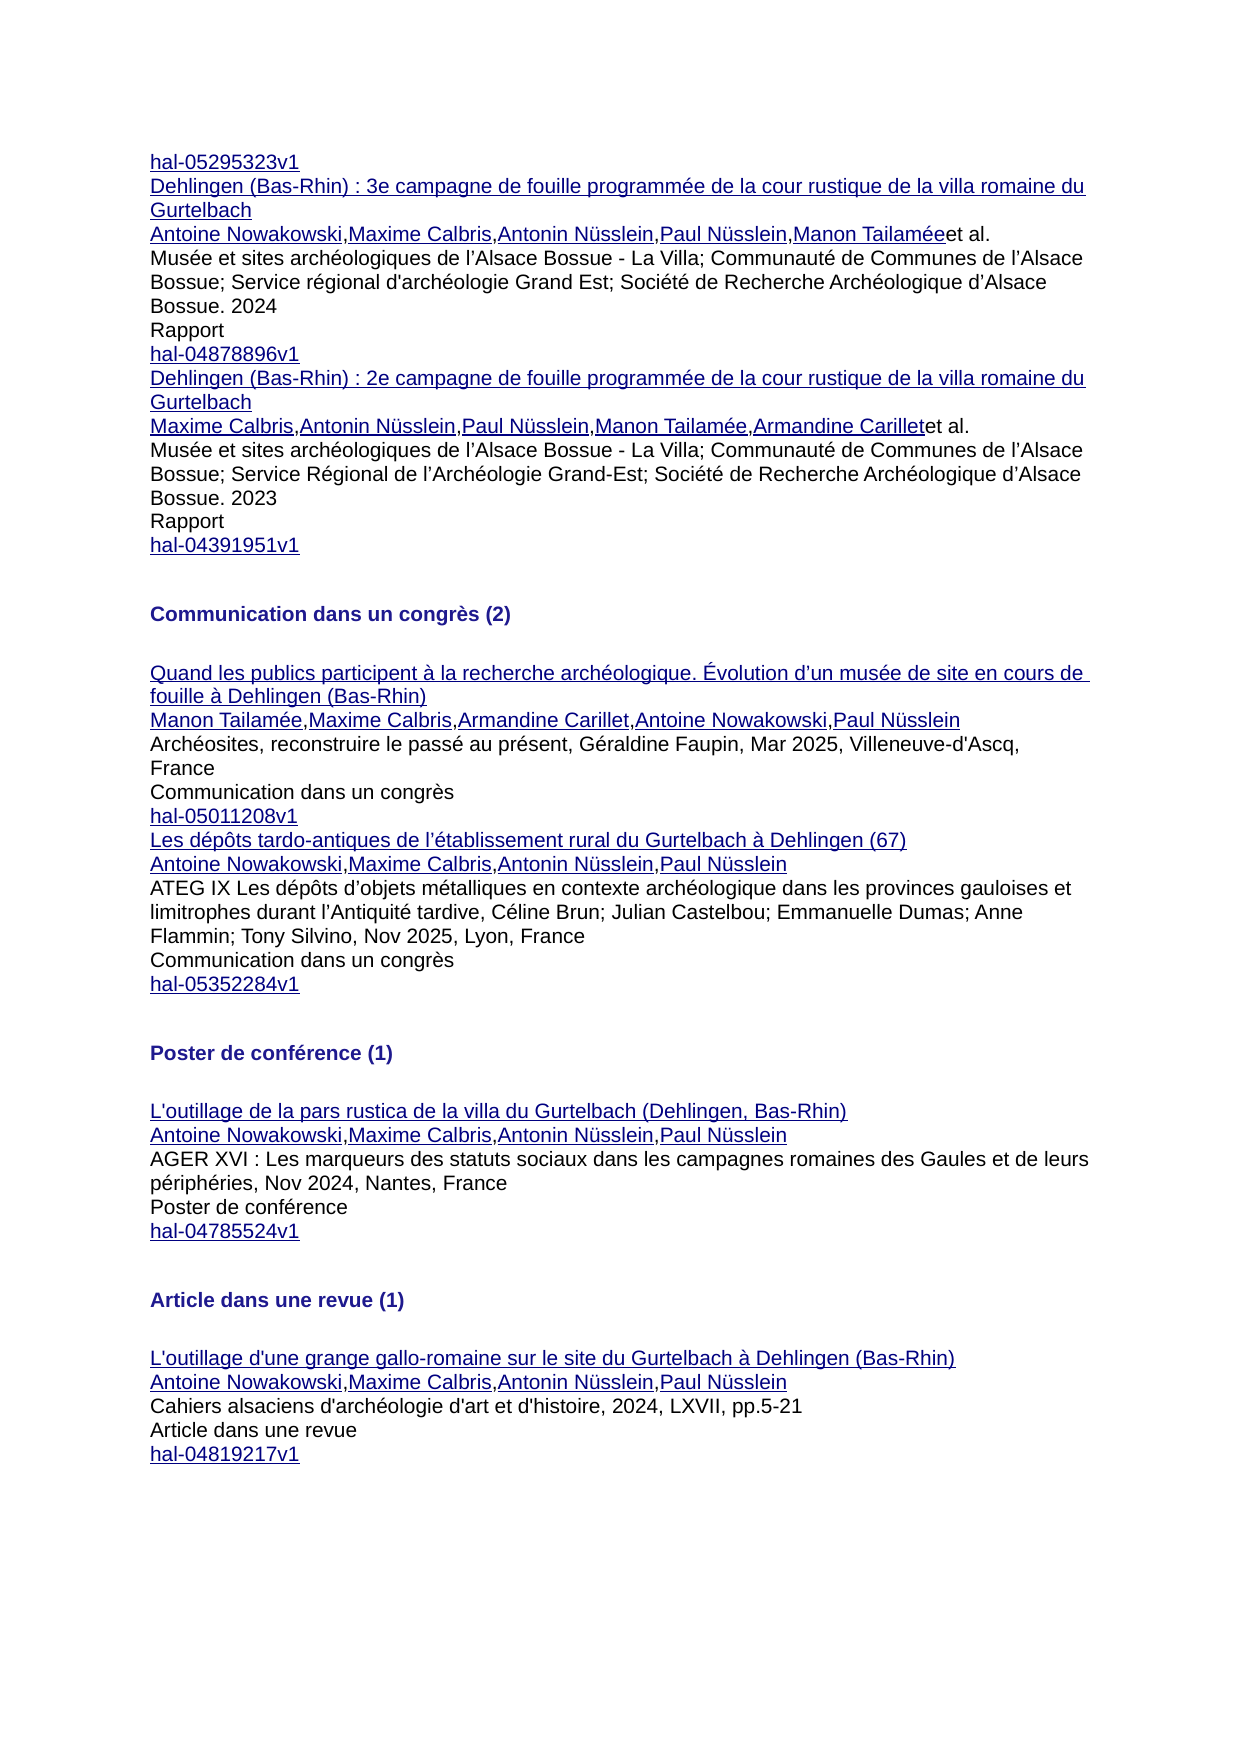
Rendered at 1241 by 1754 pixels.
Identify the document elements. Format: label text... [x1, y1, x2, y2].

subtitle Poster de conférence (1) [150, 1041, 1090, 1064]
subtitle Communication dans un congrès (2) [150, 602, 1090, 626]
table_header L'outillage de la pars rustica de la villa du Gurtelbach (Dehlingen, Bas-Rhin) Antoine Nowakowski,Maxime Calbris,Antonin Nüsslein,Paul Nüsslein AGER XVI : Les marqueurs des statuts sociaux dans les campagnes romaines des Gaules et de leurs périphéries, Nov 2024, Nantes, France Poster de conférence hal-04785524v1 [150, 1099, 1090, 1243]
table_header L'outillage d'une grange gallo-romaine sur le site du Gurtelbach à Dehlingen (Bas-Rhin) Antoine Nowakowski,Maxime Calbris,Antonin Nüsslein,Paul Nüsslein Cahiers alsaciens d'archéologie d'art et d'histoire, 2024, LXVII, pp.5-21 Article dans une revue hal-04819217v1 [150, 1346, 1090, 1466]
table_cell Les dépôts tardo-antiques de l’établissement rural du Gurtelbach à Dehlingen (67) Antoine Nowakowski,Maxime Calbris,Antonin Nüsslein,Paul Nüsslein ATEG IX Les dépôts d’objets métalliques en contexte archéologique dans les provinces gauloises et limitrophes durant l’Antiquité tardive, Céline Brun; Julian Castelbou; Emmanuelle Dumas; Anne Flammin; Tony Silvino, Nov 2025, Lyon, France Communication dans un congrès hal-05352284v1 [150, 828, 1090, 996]
table_header Quand les publics participent à la recherche archéologique. Évolution d’un musée de site en cours de [150, 660, 1090, 681]
subtitle Article dans une revue (1) [150, 1287, 1090, 1311]
table_header fouille à Dehlingen (Bas-Rhin) Manon Tailamée,Maxime Calbris,Armandine Carillet,Antoine Nowakowski,Paul Nüsslein Archéosites, reconstruire le passé au présent, Géraldine Faupin, Mar 2025, Villeneuve-d'Ascq, France Communication dans un congrès hal-05011208v1 [150, 682, 1090, 828]
table_cell hal-05295323v1 [150, 150, 1090, 174]
table_cell Dehlingen (Bas-Rhin) : 2e campagne de fouille programmée de la cour rustique de la villa romaine du Gurtelbach Maxime Calbris,Antonin Nüsslein,Paul Nüsslein,Manon Tailamée,Armandine Carilletet al. Musée et sites archéologiques de l’Alsace Bossue - La Villa; Communauté de Communes de l’Alsace Bossue; Service Régional de l’Archéologie Grand-Est; Société de Recherche Archéologique d’Alsace Bossue. 2023 Rapport hal-04391951v1 [150, 366, 1090, 557]
table_cell Dehlingen (Bas-Rhin) : 3e campagne de fouille programmée de la cour rustique de la villa romaine du Gurtelbach Antoine Nowakowski,Maxime Calbris,Antonin Nüsslein,Paul Nüsslein,Manon Tailaméeet al. Musée et sites archéologiques de l’Alsace Bossue - La Villa; Communauté de Communes de l’Alsace Bossue; Service régional d'archéologie Grand Est; Société de Recherche Archéologique d’Alsace Bossue. 2024 Rapport hal-04878896v1 [150, 174, 1090, 366]
